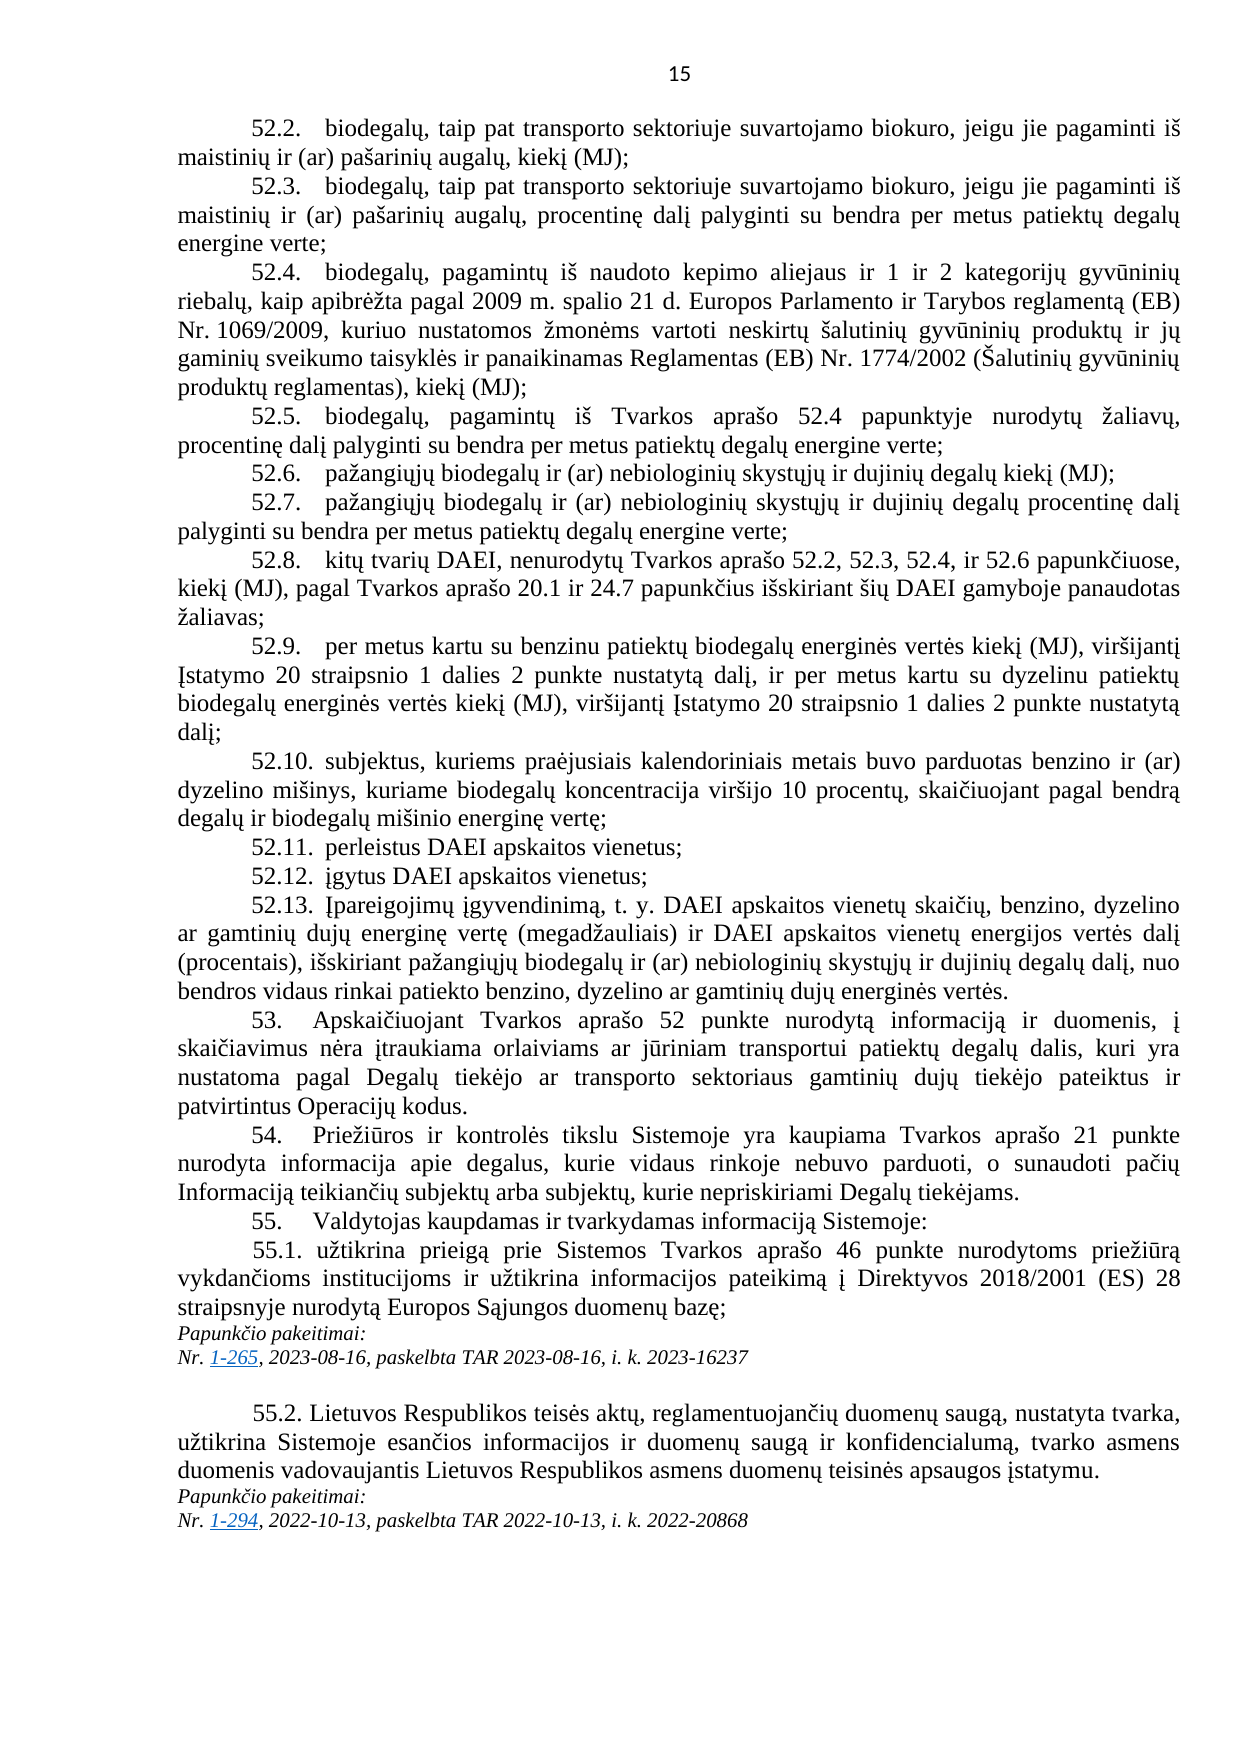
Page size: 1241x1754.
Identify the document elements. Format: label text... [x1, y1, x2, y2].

text Nr. 1-294, 2022-10-13, paskelbta TAR 2022-10-13, i. k. 2022-20868 [177, 1508, 1181, 1532]
text 55. Valdytojas kaupdamas ir tvarkydamas informaciją Sistemoje: [177, 1206, 1181, 1235]
text 52.12. įgytus DAEI apskaitos vienetus; [177, 861, 1181, 890]
text 52.10. subjektus, kuriems praėjusiais kalendoriniais metais buvo parduotas benzino ir (ar) dyzelino mišinys, kuriame biodegalų koncentracija viršijo 10 procentų, skaičiuojant pagal bendrą degalų ir biodegalų mišinio energinę vertę; [177, 746, 1181, 832]
text 52.11. perleistus DAEI apskaitos vienetus; [177, 832, 1181, 861]
text 52.13. Įpareigojimų įgyvendinimą, t. y. DAEI apskaitos vienetų skaičių, benzino, dyzelino ar gamtinių dujų energinę vertę (megadžauliais) ir DAEI apskaitos vienetų energijos vertės dalį (procentais), išskiriant pažangiųjų biodegalų ir (ar) nebiologinių skystųjų ir dujinių degalų dalį, nuo bendros vidaus rinkai patiekto benzino, dyzelino ar gamtinių dujų energinės vertės. [177, 890, 1181, 1005]
text 52.3. biodegalų, taip pat transporto sektoriuje suvartojamo biokuro, jeigu jie pagaminti iš maistinių ir (ar) pašarinių augalų, procentinę dalį palyginti su bendra per metus patiektų degalų energine verte; [177, 171, 1181, 257]
text 55.2. Lietuvos Respublikos teisės aktų, reglamentuojančių duomenų saugą, nustatyta tvarka, užtikrina Sistemoje esančios informacijos ir duomenų saugą ir konfidencialumą, tvarko asmens duomenis vadovaujantis Lietuvos Respublikos asmens duomenų teisinės apsaugos įstatymu. [177, 1398, 1181, 1484]
text 52.9. per metus kartu su benzinu patiektų biodegalų energinės vertės kiekį (MJ), viršijantį Įstatymo 20 straipsnio 1 dalies 2 punkte nustatytą dalį, ir per metus kartu su dyzelinu patiektų biodegalų energinės vertės kiekį (MJ), viršijantį Įstatymo 20 straipsnio 1 dalies 2 punkte nustatytą dalį; [177, 631, 1181, 746]
text 55.1. užtikrina prieigą prie Sistemos Tvarkos aprašo 46 punkte nurodytoms priežiūrą vykdančioms institucijoms ir užtikrina informacijos pateikimą į Direktyvos 2018/2001 (ES) 28 straipsnyje nurodytą Europos Sąjungos duomenų bazę; [177, 1235, 1181, 1321]
text 52.7. pažangiųjų biodegalų ir (ar) nebiologinių skystųjų ir dujinių degalų procentinę dalį palyginti su bendra per metus patiektų degalų energine verte; [177, 487, 1181, 545]
text Papunkčio pakeitimai: [177, 1321, 1181, 1345]
text 53. Apskaičiuojant Tvarkos aprašo 52 punkte nurodytą informaciją ir duomenis, į skaičiavimus nėra įtraukiama orlaiviams ar jūriniam transportui patiektų degalų dalis, kuri yra nustatoma pagal Degalų tiekėjo ar transporto sektoriaus gamtinių dujų tiekėjo pateiktus ir patvirtintus Operacijų kodus. [177, 1005, 1181, 1120]
text 54. Priežiūros ir kontrolės tikslu Sistemoje yra kaupiama Tvarkos aprašo 21 punkte nurodyta informacija apie degalus, kurie vidaus rinkoje nebuvo parduoti, o sunaudoti pačių Informaciją teikiančių subjektų arba subjektų, kurie nepriskiriami Degalų tiekėjams. [177, 1120, 1181, 1206]
text 52.2. biodegalų, taip pat transporto sektoriuje suvartojamo biokuro, jeigu jie pagaminti iš maistinių ir (ar) pašarinių augalų, kiekį (MJ); [177, 113, 1181, 171]
text 52.6. pažangiųjų biodegalų ir (ar) nebiologinių skystųjų ir dujinių degalų kiekį (MJ); [177, 458, 1181, 487]
text Nr. 1-265, 2023-08-16, paskelbta TAR 2023-08-16, i. k. 2023-16237 [177, 1345, 1181, 1369]
text 52.8. kitų tvarių DAEI, nenurodytų Tvarkos aprašo 52.2, 52.3, 52.4, ir 52.6 papunkčiuose, kiekį (MJ), pagal Tvarkos aprašo 20.1 ir 24.7 papunkčius išskiriant šių DAEI gamyboje panaudotas žaliavas; [177, 545, 1181, 631]
text 52.4. biodegalų, pagamintų iš naudoto kepimo aliejaus ir 1 ir 2 kategorijų gyvūninių riebalų, kaip apibrėžta pagal 2009 m. spalio 21 d. Europos Parlamento ir Tarybos reglamentą (EB) Nr. 1069/2009, kuriuo nustatomos žmonėms vartoti neskirtų šalutinių gyvūninių produktų ir jų gaminių sveikumo taisyklės ir panaikinamas Reglamentas (EB) Nr. 1774/2002 (Šalutinių gyvūninių produktų reglamentas), kiekį (MJ); [177, 257, 1181, 401]
text Papunkčio pakeitimai: [177, 1484, 1181, 1508]
text 52.5. biodegalų, pagamintų iš Tvarkos aprašo 52.4 papunktyje nurodytų žaliavų, procentinę dalį palyginti su bendra per metus patiektų degalų energine verte; [177, 401, 1181, 458]
